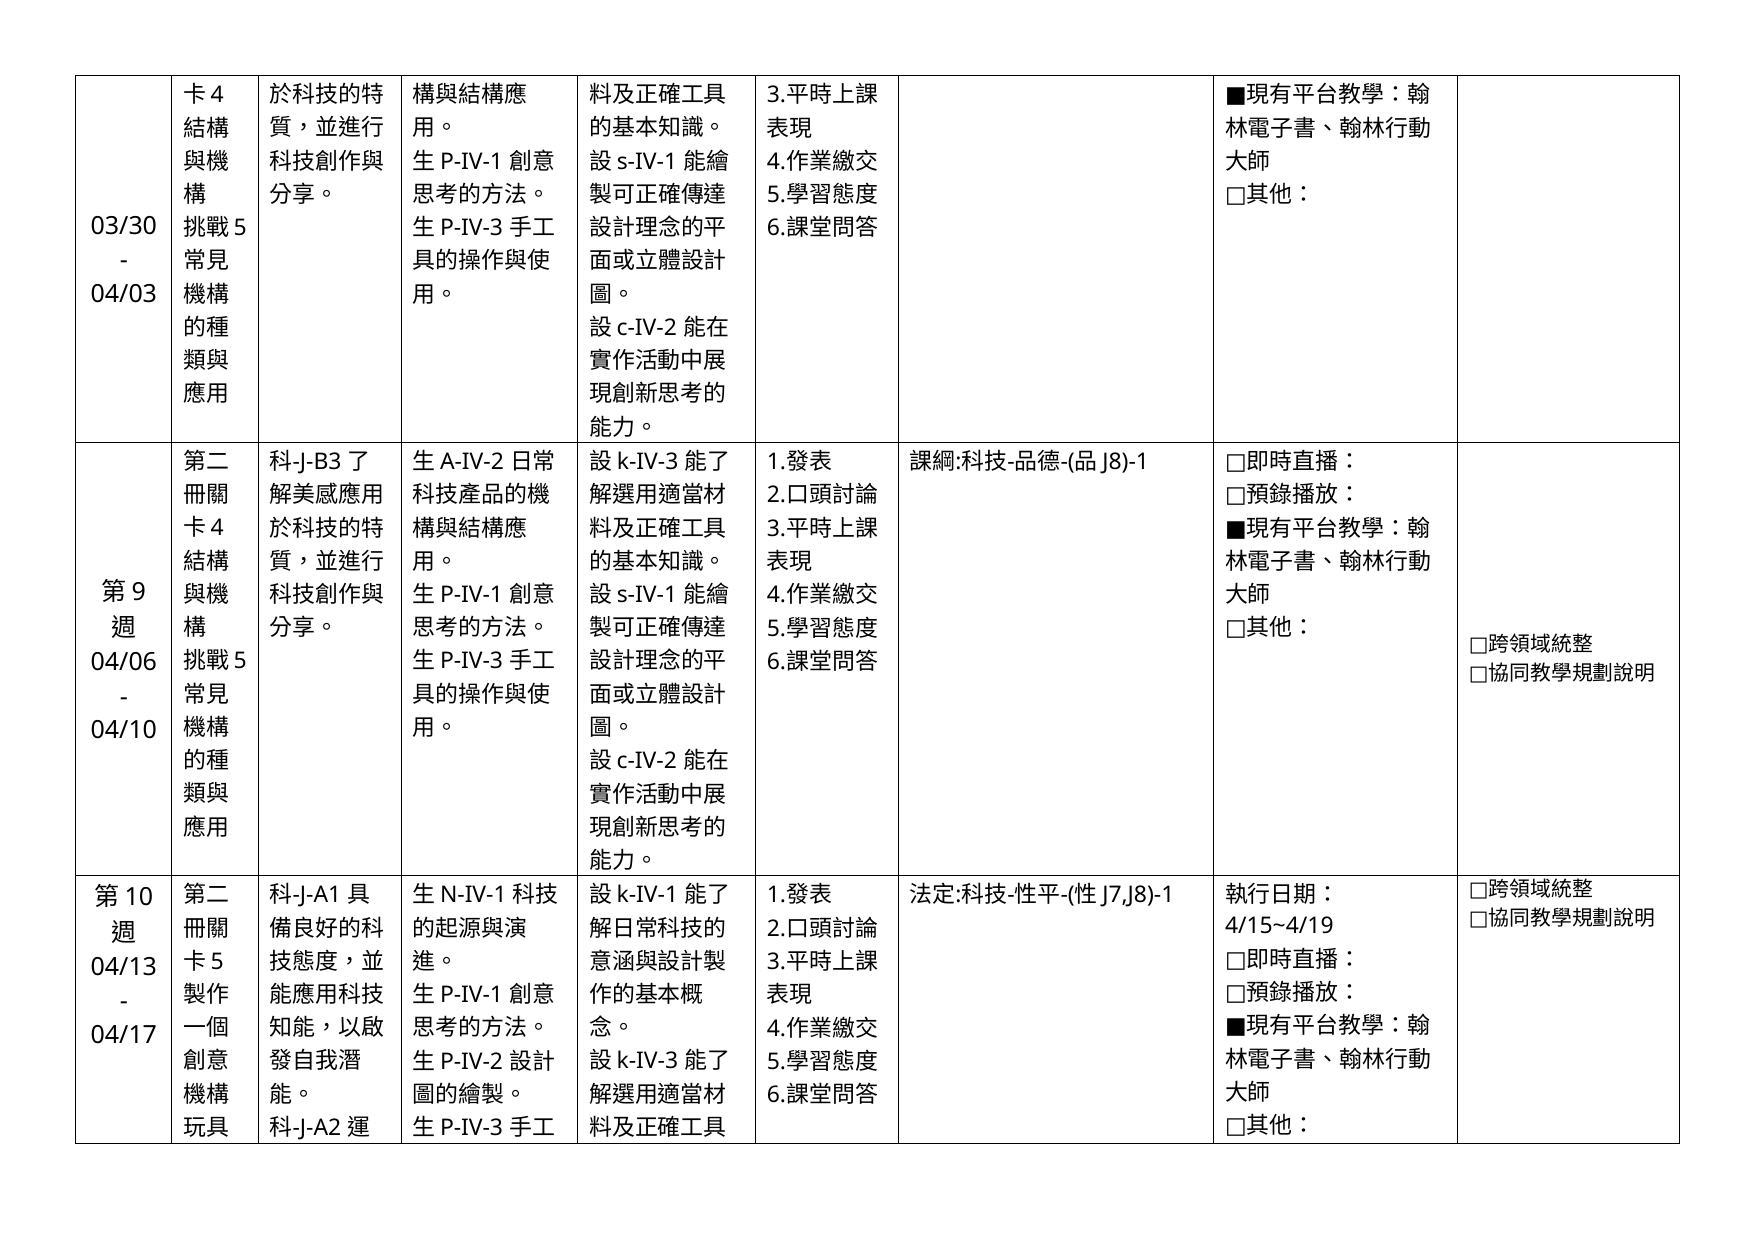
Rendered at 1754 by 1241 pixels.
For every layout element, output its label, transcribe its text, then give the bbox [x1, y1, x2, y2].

table_cell 設k-IV-1 能了解日常科技的意涵與設計製作的基本概念。 設k-IV-3 能了解選用適當材料及正確工具 [578, 876, 755, 1142]
table_cell 03/30-04/03 [76, 76, 171, 442]
table_cell □跨領域統整 □協同教學規劃說明 [1458, 876, 1679, 1142]
table_cell 第10週 04/13-04/17 [76, 876, 171, 1142]
table_cell 執行日期：4/15~4/19 □即時直播： □預錄播放： ■現有平台教學：翰林電子書、翰林行動大師 □其他： [1214, 876, 1457, 1142]
table_cell 1.發表 2.口頭討論 3.平時上課表現 4.作業繳交 5.學習態度 6.課堂問答 [756, 443, 898, 875]
table_cell 構與結構應用。 生P-IV-1 創意思考的方法。 生P-IV-3 手工具的操作與使用。 [402, 76, 577, 442]
table_cell 1.發表 2.口頭討論 3.平時上課表現 4.作業繳交 5.學習態度 6.課堂問答 [756, 876, 898, 1142]
table_cell 生N-IV-1 科技的起源與演進。 生P-IV-1 創意思考的方法。 生P-IV-2 設計圖的繪製。 生P-IV-3 手工 [402, 876, 577, 1142]
table_cell ■現有平台教學：翰林電子書、翰林行動大師 □其他： [1214, 76, 1457, 442]
table_cell □即時直播： □預錄播放： ■現有平台教學：翰林電子書、翰林行動大師 □其他： [1214, 443, 1457, 875]
table_cell □跨領域統整 □協同教學規劃說明 [1458, 443, 1679, 875]
table_cell 法定:科技-性平-(性J7,J8)-1 [899, 876, 1213, 1142]
table_cell [899, 76, 1213, 442]
table_cell 第二冊關卡4 結構與機構 挑戰5 常見機構的種類與應用 [172, 443, 258, 875]
table_cell 料及正確工具的基本知識。 設s-IV-1 能繪製可正確傳達設計理念的平面或立體設計圖。 設c-IV-2 能在實作活動中展現創新思考的能力。 [578, 76, 755, 442]
table_cell 課綱:科技-品德-(品J8)-1 [899, 443, 1213, 875]
table_cell [1458, 76, 1679, 442]
table_cell 科-J-A1 具備良好的科技態度，並能應用科技知能，以啟發自我潛能。 科-J-A2 運 [259, 876, 401, 1142]
table_cell 第二冊關卡5 製作一個創意機構玩具 [172, 876, 258, 1142]
table_cell 卡4 結構與機構 挑戰5 常見機構的種類與應用 [172, 76, 258, 442]
table_cell 生A-IV-2 日常科技產品的機構與結構應用。 生P-IV-1 創意思考的方法。 生P-IV-3 手工具的操作與使用。 [402, 443, 577, 875]
table_cell 3.平時上課表現 4.作業繳交 5.學習態度 6.課堂問答 [756, 76, 898, 442]
table_cell 於科技的特質，並進行科技創作與分享。 [259, 76, 401, 442]
table_cell 設k-IV-3 能了解選用適當材料及正確工具的基本知識。 設s-IV-1 能繪製可正確傳達設計理念的平面或立體設計圖。 設c-IV-2 能在實作活動中展現創新思考的能力。 [578, 443, 755, 875]
table_cell 第9週 04/06-04/10 [76, 443, 171, 875]
table_cell 科-J-B3 了解美感應用於科技的特質，並進行科技創作與分享。 [259, 443, 401, 875]
